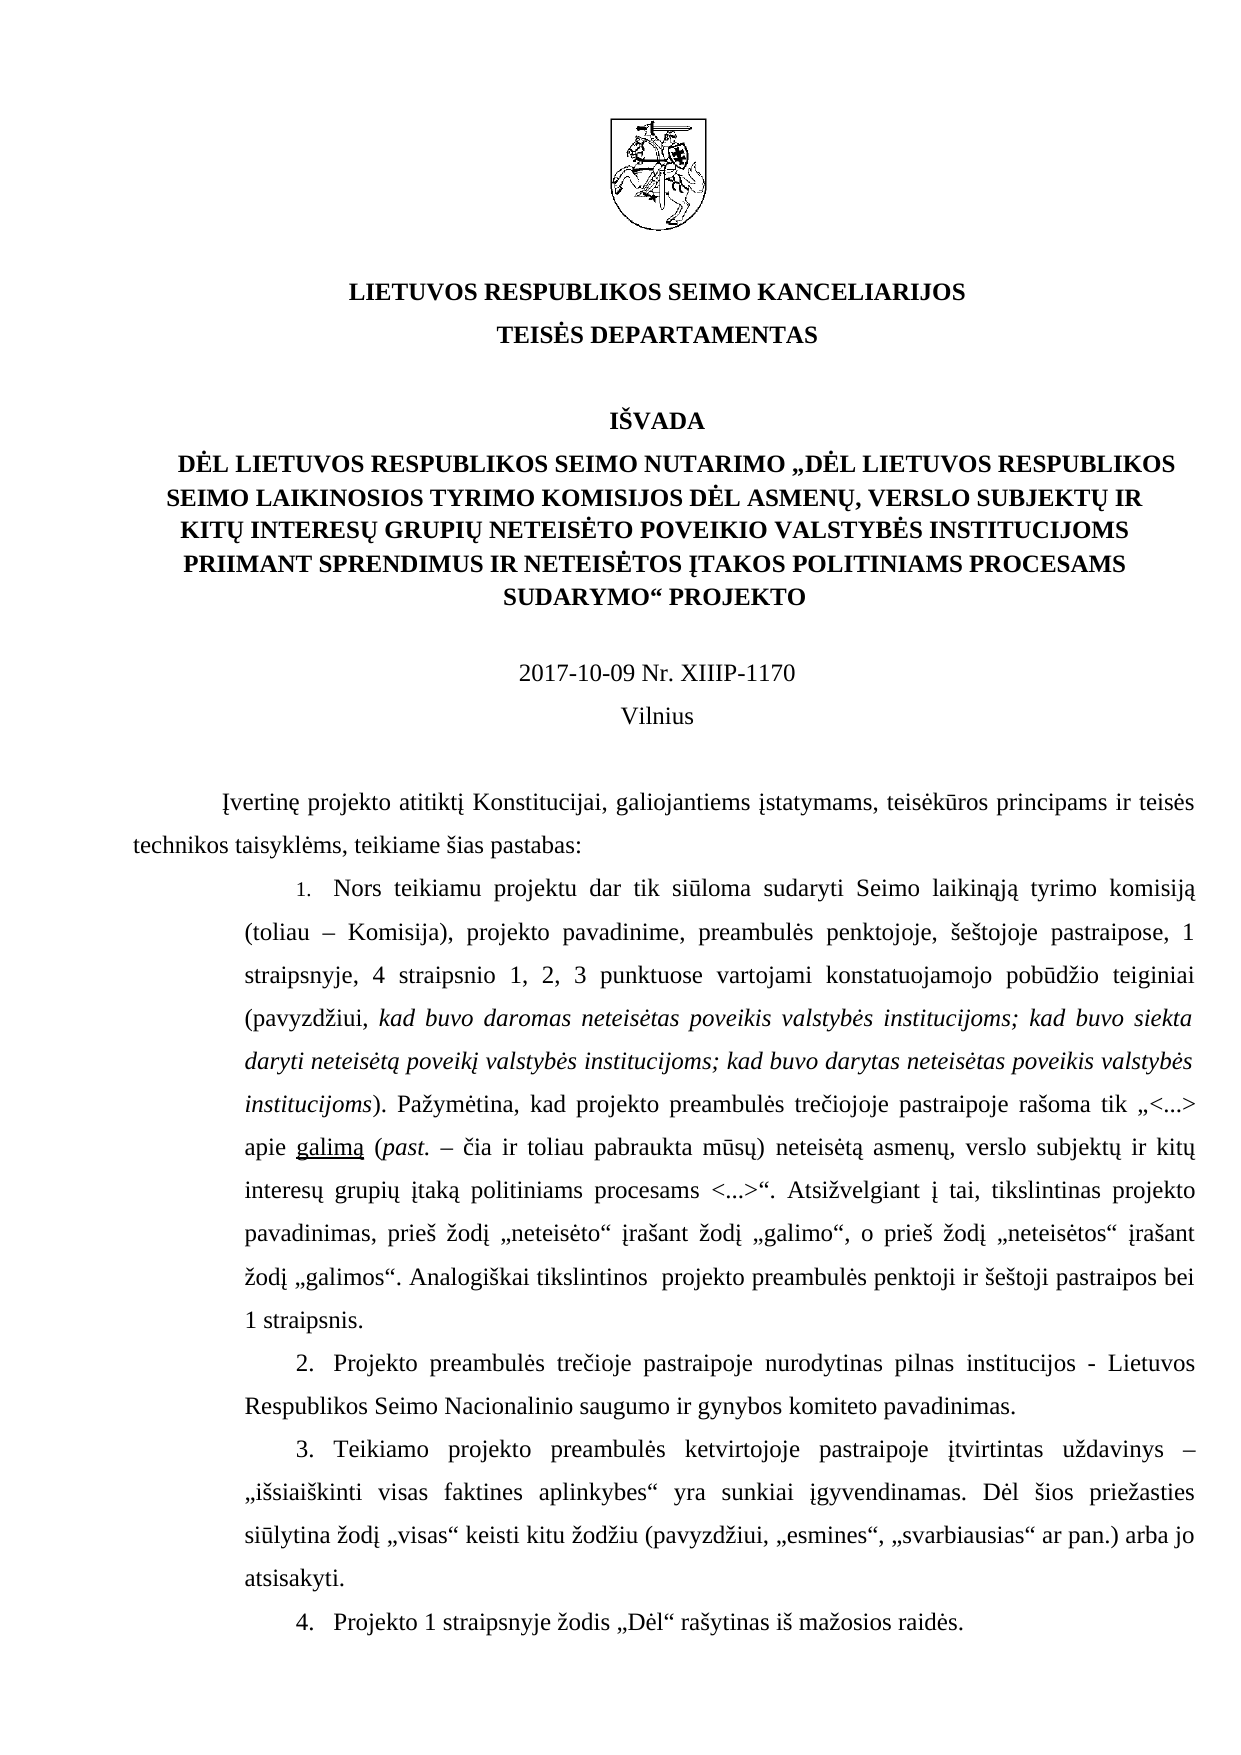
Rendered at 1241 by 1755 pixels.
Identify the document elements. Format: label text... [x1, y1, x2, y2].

list Projekto 1 straipsnyje žodis „Dėl“ rašytinas iš mažosios raidės. [207, 1607, 1196, 1635]
text 2017-10-09 Nr. XIIIP-1170 [133, 658, 1181, 687]
text IŠVADA [133, 406, 1181, 435]
text LIETUVOS RESPUBLIKOS SEIMO KANCELIARIJOS [133, 277, 1181, 306]
list Nors teikiamu projektu dar tik siūloma sudaryti Seimo laikinąją tyrimo komisiją (toliau – Komisija), projekto pavadinime, preambulės penktojoje, šeštojoje pastraipose, 1 straipsnyje, 4 straipsnio 1, 2, 3 punktuose vartojami konstatuojamojo pobūdžio teiginiai (pavyzdžiui, kad buvo daromas neteisėtas poveikis valstybės institucijoms; kad buvo siekta daryti neteisėtą poveikį valstybės institucijoms; kad buvo darytas neteisėtas poveikis valstybės institucijoms). Pažymėtina, kad projekto preambulės trečiojoje pastraipoje rašoma tik „<...> apie galimą (past. – čia ir toliau pabraukta mūsų) neteisėtą asmenų, verslo subjektų ir kitų interesų grupių įtaką politiniams procesams <...>“. Atsižvelgiant į tai, tikslintinas projekto pavadinimas, prieš žodį „neteisėto“ įrašant žodį „galimo“, o prieš žodį „neteisėtos“ įrašant žodį „galimos“. Analogiškai tikslintinos projekto preambulės penktoji ir šeštoji pastraipos bei 1 straipsnis. [207, 873, 1196, 1333]
list Projekto preambulės trečioje pastraipoje nurodytinas pilnas institucijos - Lietuvos Respublikos Seimo Nacionalinio saugumo ir gynybos komiteto pavadinimas. [207, 1348, 1196, 1420]
list Teikiamo projekto preambulės ketvirtojoje pastraipoje įtvirtintas uždavinys – „išsiaiškinti visas faktines aplinkybes“ yra sunkiai įgyvendinamas. Dėl šios priežasties siūlytina žodį „visas“ keisti kitu žodžiu (pavyzdžiui, „esmines“, „svarbiausias“ ar pan.) arba jo atsisakyti. [207, 1434, 1196, 1592]
text DĖL LIETUVOS RESPUBLIKOS SEIMO NUTARIMO „DĖL LIETUVOS RESPUBLIKOS SEIMO LAIKINOSIOS TYRIMO KOMISIJOS DĖL ASMENŲ, VERSLO SUBJEKTŲ IR KITŲ INTERESŲ GRUPIŲ NETEISĖTO POVEIKIO VALSTYBĖS INSTITUCIJOMS PRIIMANT SPRENDIMUS IR NETEISĖTOS ĮTAKOS POLITINIAMS PROCESAMS SUDARYMO“ PROJEKTO [133, 449, 1176, 610]
text TEISĖS DEPARTAMENTAS [133, 320, 1181, 349]
text Įvertinę projekto atitiktį Konstitucijai, galiojantiems įstatymams, teisėkūros principams ir teisės technikos taisyklėms, teikiame šias pastabas: [133, 787, 1196, 859]
text Vilnius [133, 701, 1181, 730]
